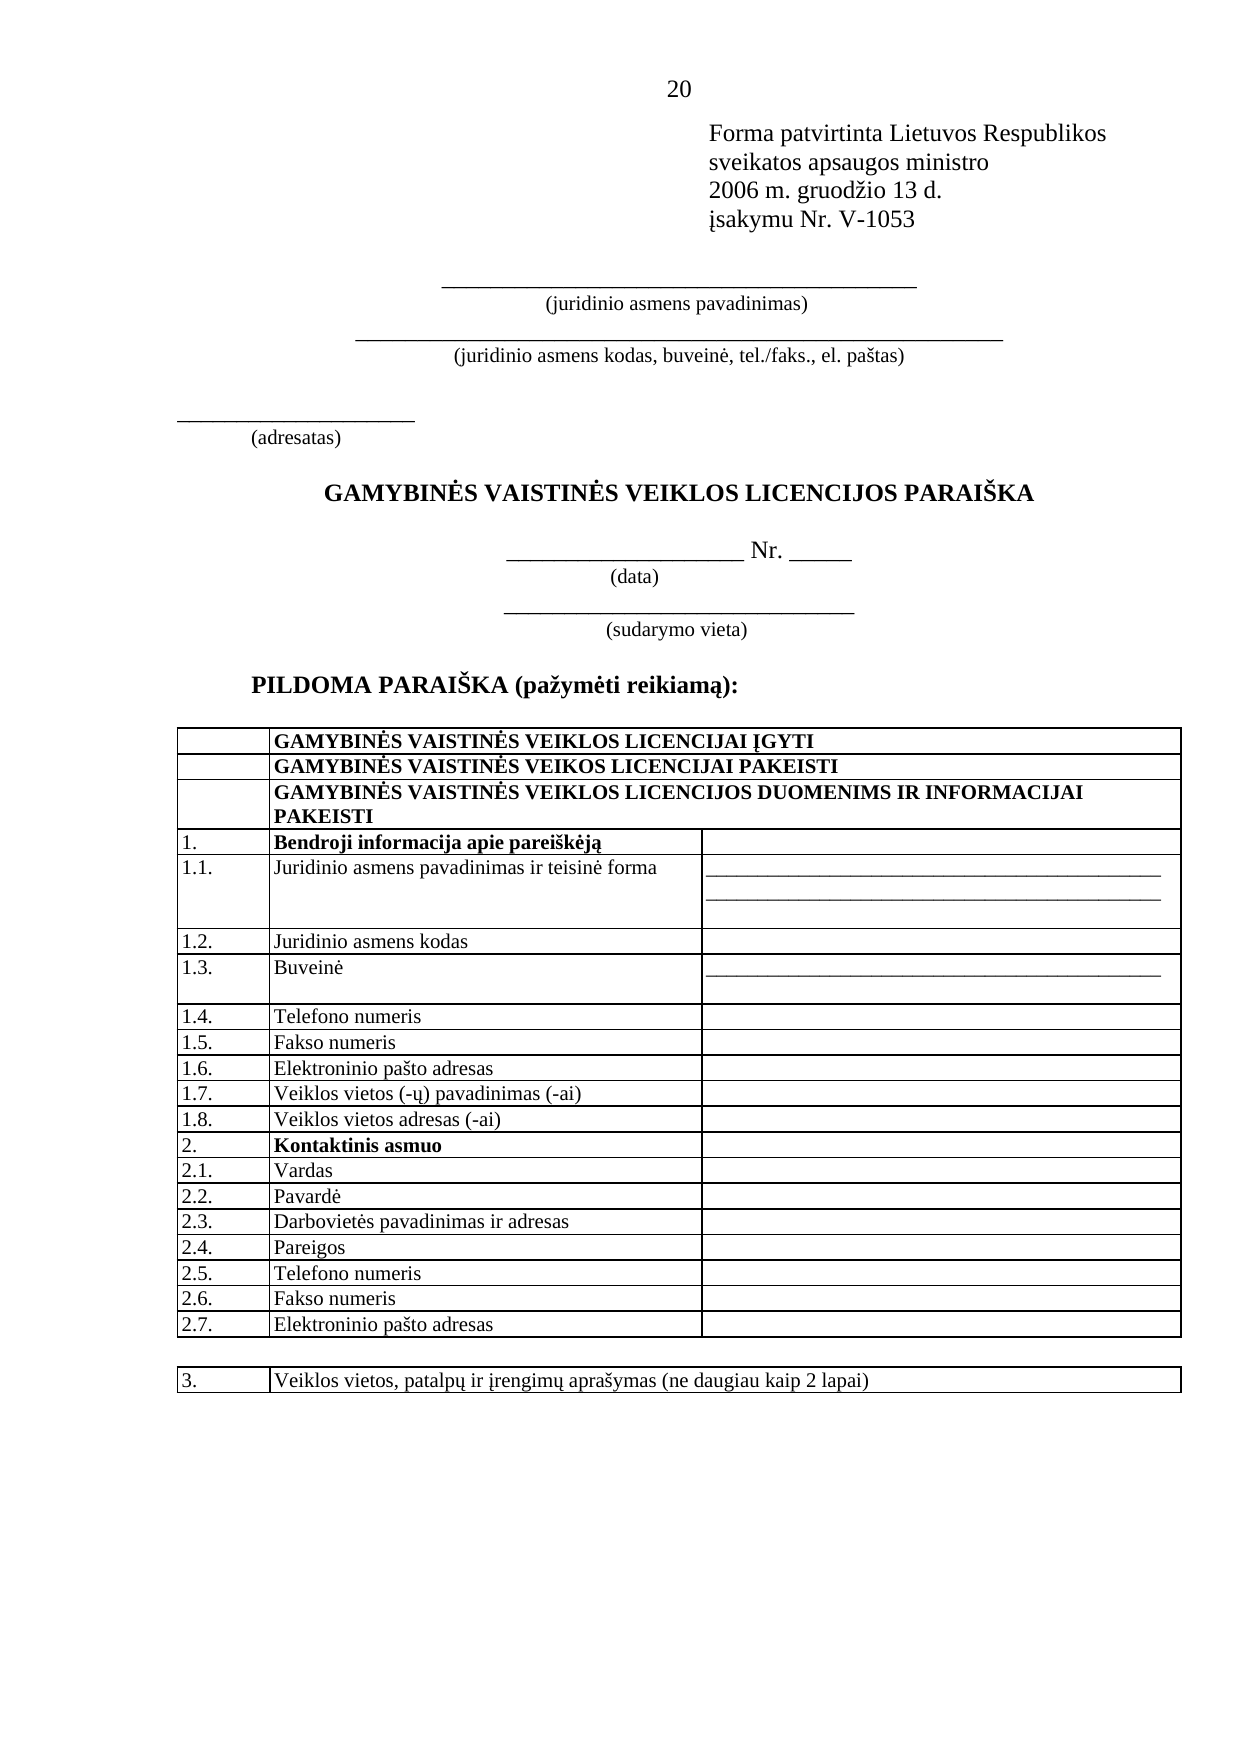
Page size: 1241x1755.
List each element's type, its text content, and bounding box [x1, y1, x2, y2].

table_cell [265, 755, 269, 778]
table_cell [178, 780, 269, 828]
table_header [265, 729, 269, 753]
table_cell 1.3. [178, 955, 269, 1003]
table_cell 1.2. [265, 929, 269, 953]
text (juridinio asmens kodas, buveinė, tel./faks., el. paštas) [177, 343, 1181, 367]
text įsakymu Nr. V-1053 [177, 204, 1181, 233]
table_cell 1.5. [265, 1030, 269, 1054]
table_cell 2.7. [265, 1312, 269, 1336]
text sveikatos apsaugos ministro [177, 147, 1181, 176]
text Nr. _____ [177, 535, 1181, 564]
table_cell 2.1. [265, 1158, 269, 1182]
text (juridinio asmens pavadinimas) [177, 291, 1181, 315]
table_cell 2.4. [265, 1235, 269, 1259]
text PILDOMA PARAIŠKA (pažymėti reikiamą): [177, 670, 925, 698]
table_cell 2.2. [265, 1184, 269, 1208]
text (data) [177, 564, 1181, 588]
text GAMYBINĖS VAISTINĖS VEIKLOS LICENCIJOS PARAIŠKA [177, 478, 1181, 507]
table_cell 1. [265, 830, 269, 854]
table_cell 2.5. [265, 1261, 269, 1285]
table_cell Buveinė [270, 955, 701, 1003]
table_cell 2.3. [265, 1210, 269, 1233]
table_cell 1.6. [265, 1056, 269, 1080]
table_cell 2.6. [265, 1286, 269, 1310]
table_cell Juridinio asmens pavadinimas ir teisinė forma [270, 855, 701, 927]
table_cell 1.8. [265, 1107, 269, 1131]
table_cell 1.1. [178, 855, 269, 927]
table_cell 1.4. [265, 1005, 269, 1028]
table_cell 2. [265, 1133, 269, 1157]
text Forma patvirtinta Lietuvos Respublikos [709, 118, 1181, 147]
table_cell 1.7. [265, 1081, 269, 1105]
text (adresatas) [177, 425, 1181, 449]
text (sudarymo vieta) [177, 617, 1181, 641]
text 2006 m. gruodžio 13 d. [177, 176, 1181, 204]
